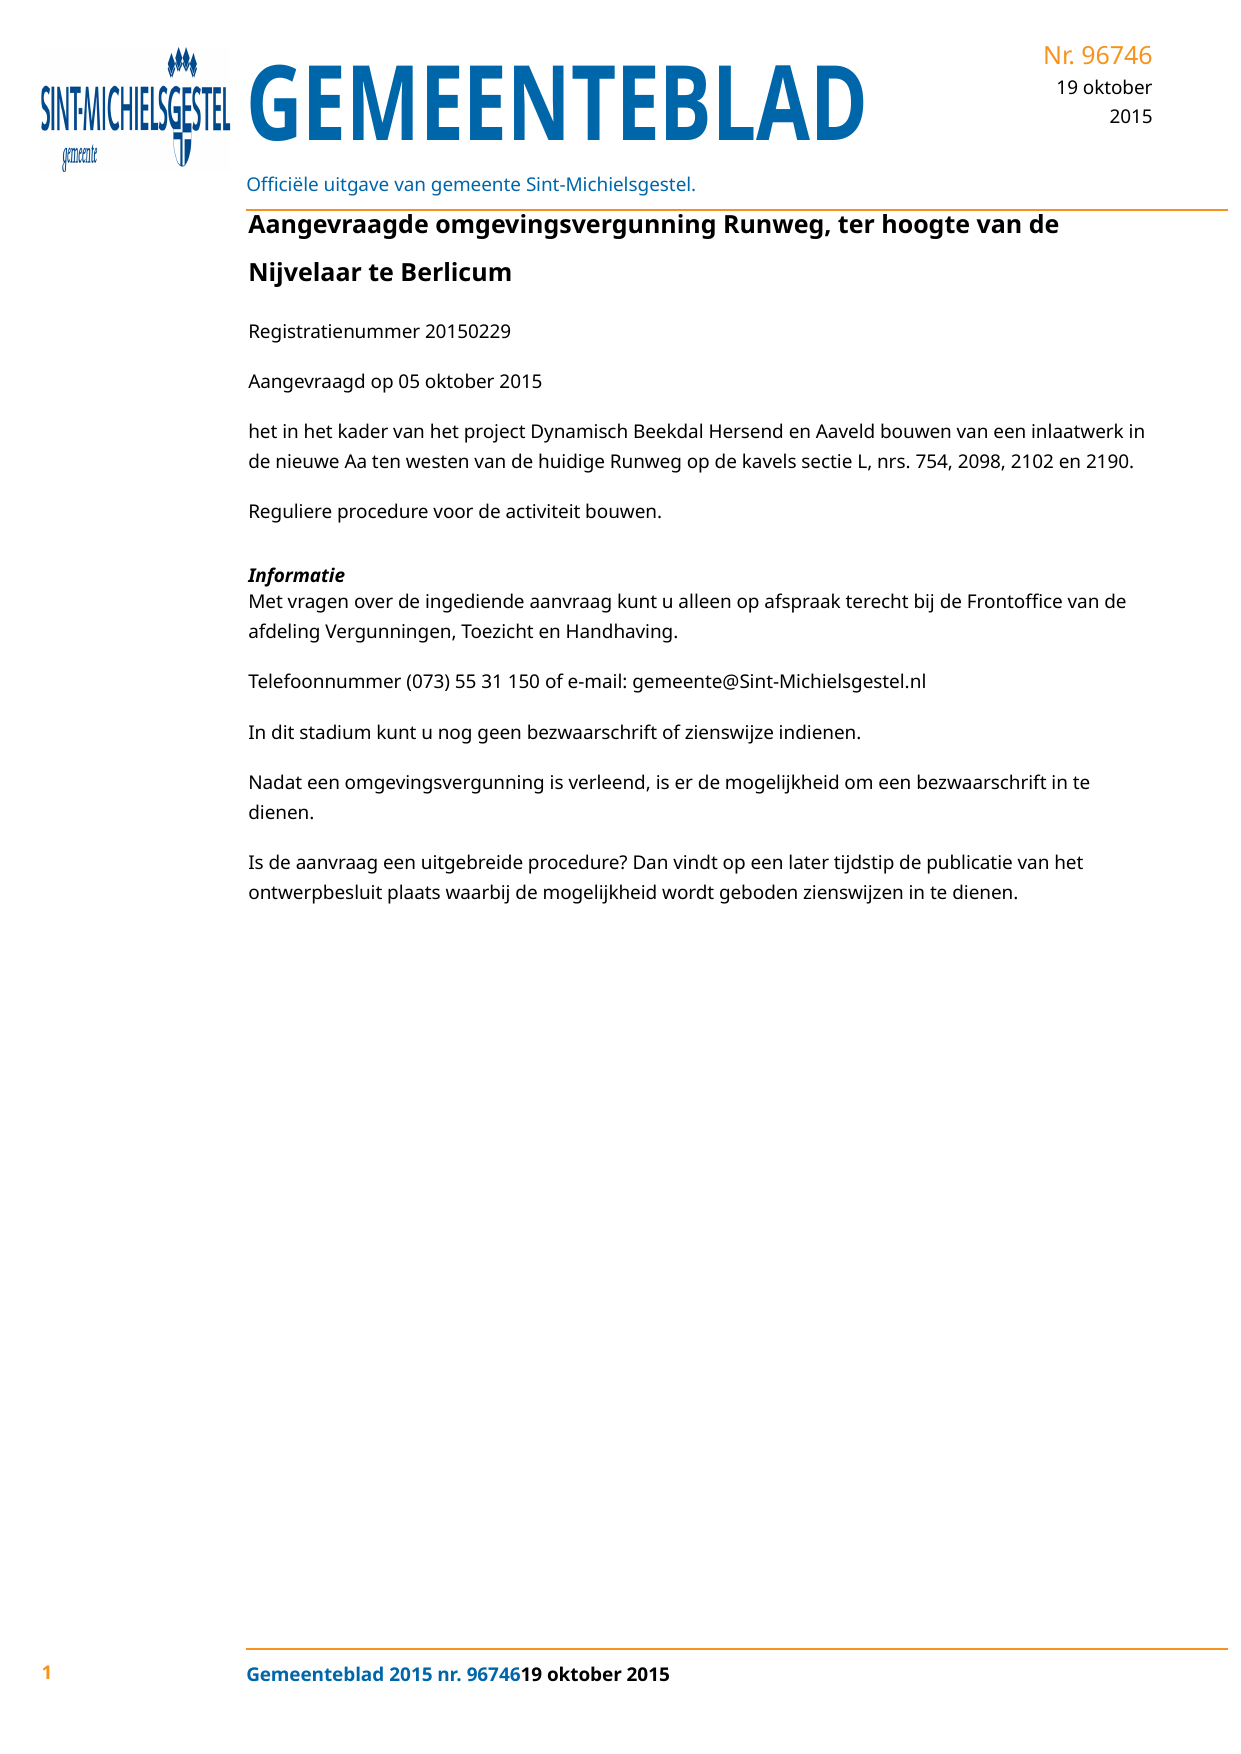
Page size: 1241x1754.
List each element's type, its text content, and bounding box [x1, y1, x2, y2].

picture [41, 47, 231, 172]
text Is de aanvraag een uitgebreide procedure? Dan vindt op een later tijdstip de publicatie van het ontwerpbesluit plaats waarbij de mogelijkheid wordt geboden zienswijzen in te dienen. [248, 849, 1152, 904]
text Met vragen over de ingediende aanvraag kunt u alleen op afspraak terecht bij de Frontoffice van de afdeling Vergunningen, Toezicht en Handhaving. [248, 588, 1152, 644]
text Reguliere procedure voor de activiteit bouwen. [248, 499, 1152, 524]
text Aangevraagde omgevingsvergunning Runweg, ter hoogte van de Nijvelaar te Berlicum [248, 211, 1152, 288]
text Registratienummer 20150229 [248, 318, 1152, 344]
text Nadat een omgevingsvergunning is verleend, is er de mogelijkheid om een bezwaarschrift in te dienen. [248, 769, 1152, 824]
text In dit stadium kunt u nog geen bezwaarschrift of zienswijze indienen. [248, 719, 1152, 744]
text Telefoonnummer (073) 55 31 150 of e-mail: gemeente@Sint-Michielsgestel.nl [248, 668, 1152, 694]
text Informatie [248, 563, 1152, 588]
text Aangevraagd op 05 oktober 2015 [248, 368, 1152, 394]
text het in het kader van het project Dynamisch Beekdal Hersend en Aaveld bouwen van een inlaatwerk in de nieuwe Aa ten westen van de huidige Runweg op de kavels sectie L, nrs. 754, 2098, 2102 en 2190. [248, 419, 1152, 474]
